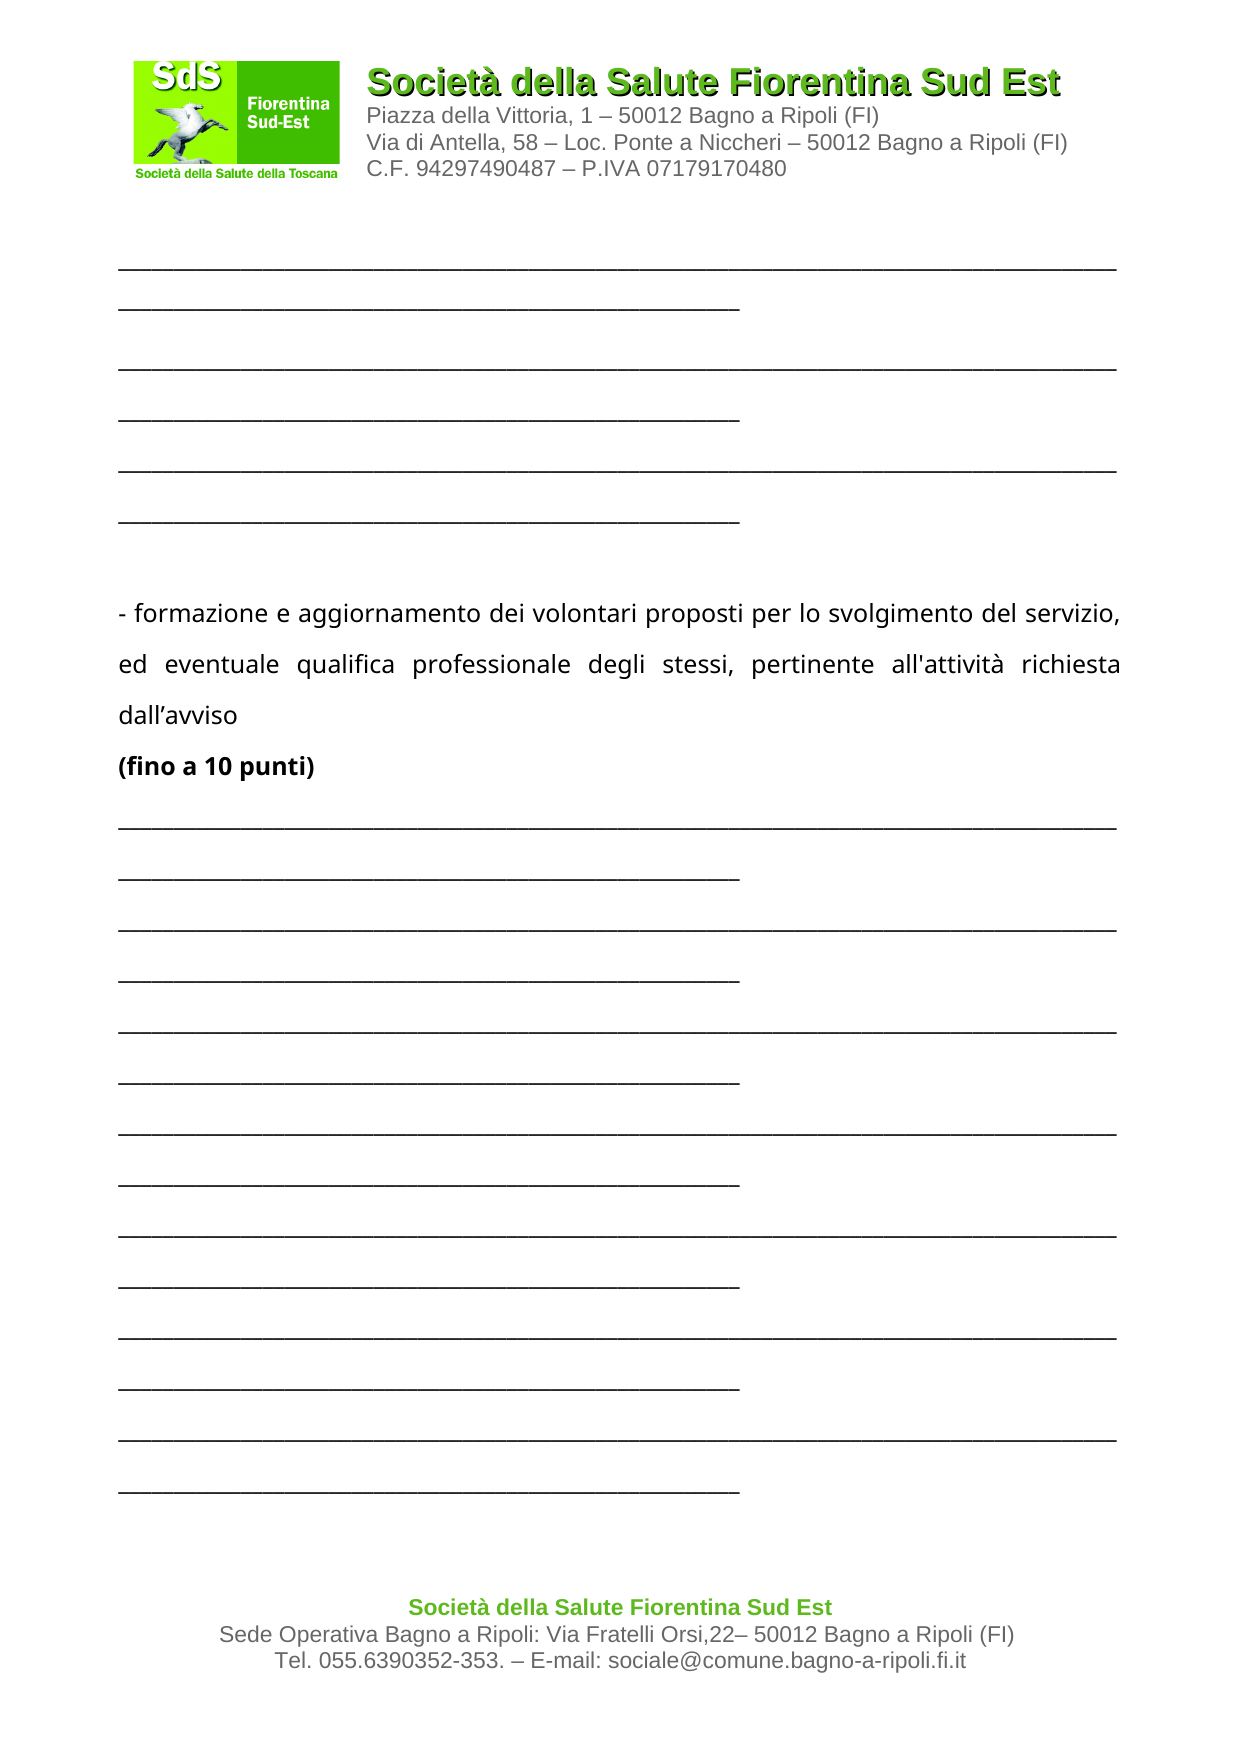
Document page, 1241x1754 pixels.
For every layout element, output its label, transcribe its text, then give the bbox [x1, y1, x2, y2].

text __________________________________________________________________________________________________________________________________________________ [118, 1310, 1122, 1395]
text __________________________________________________________________________________________________________________________________________________ [118, 340, 1122, 425]
text __________________________________________________________________________________________________________________________________________________ [118, 241, 1122, 314]
text __________________________________________________________________________________________________________________________________________________ [118, 1412, 1122, 1497]
text (fino a 10 punti) [118, 749, 1122, 783]
text - formazione e aggiornamento dei volontari proposti per lo svolgimento del servizio, ed eventuale qualifica professionale degli stessi, pertinente all'attività richiesta dall’avviso [118, 596, 1122, 732]
text __________________________________________________________________________________________________________________________________________________ [118, 442, 1122, 527]
text __________________________________________________________________________________________________________________________________________________ [118, 1106, 1122, 1191]
picture [133, 61, 340, 182]
text __________________________________________________________________________________________________________________________________________________ [118, 1208, 1122, 1293]
text __________________________________________________________________________________________________________________________________________________ [118, 800, 1122, 885]
text __________________________________________________________________________________________________________________________________________________ [118, 902, 1122, 987]
text __________________________________________________________________________________________________________________________________________________ [118, 1004, 1122, 1089]
